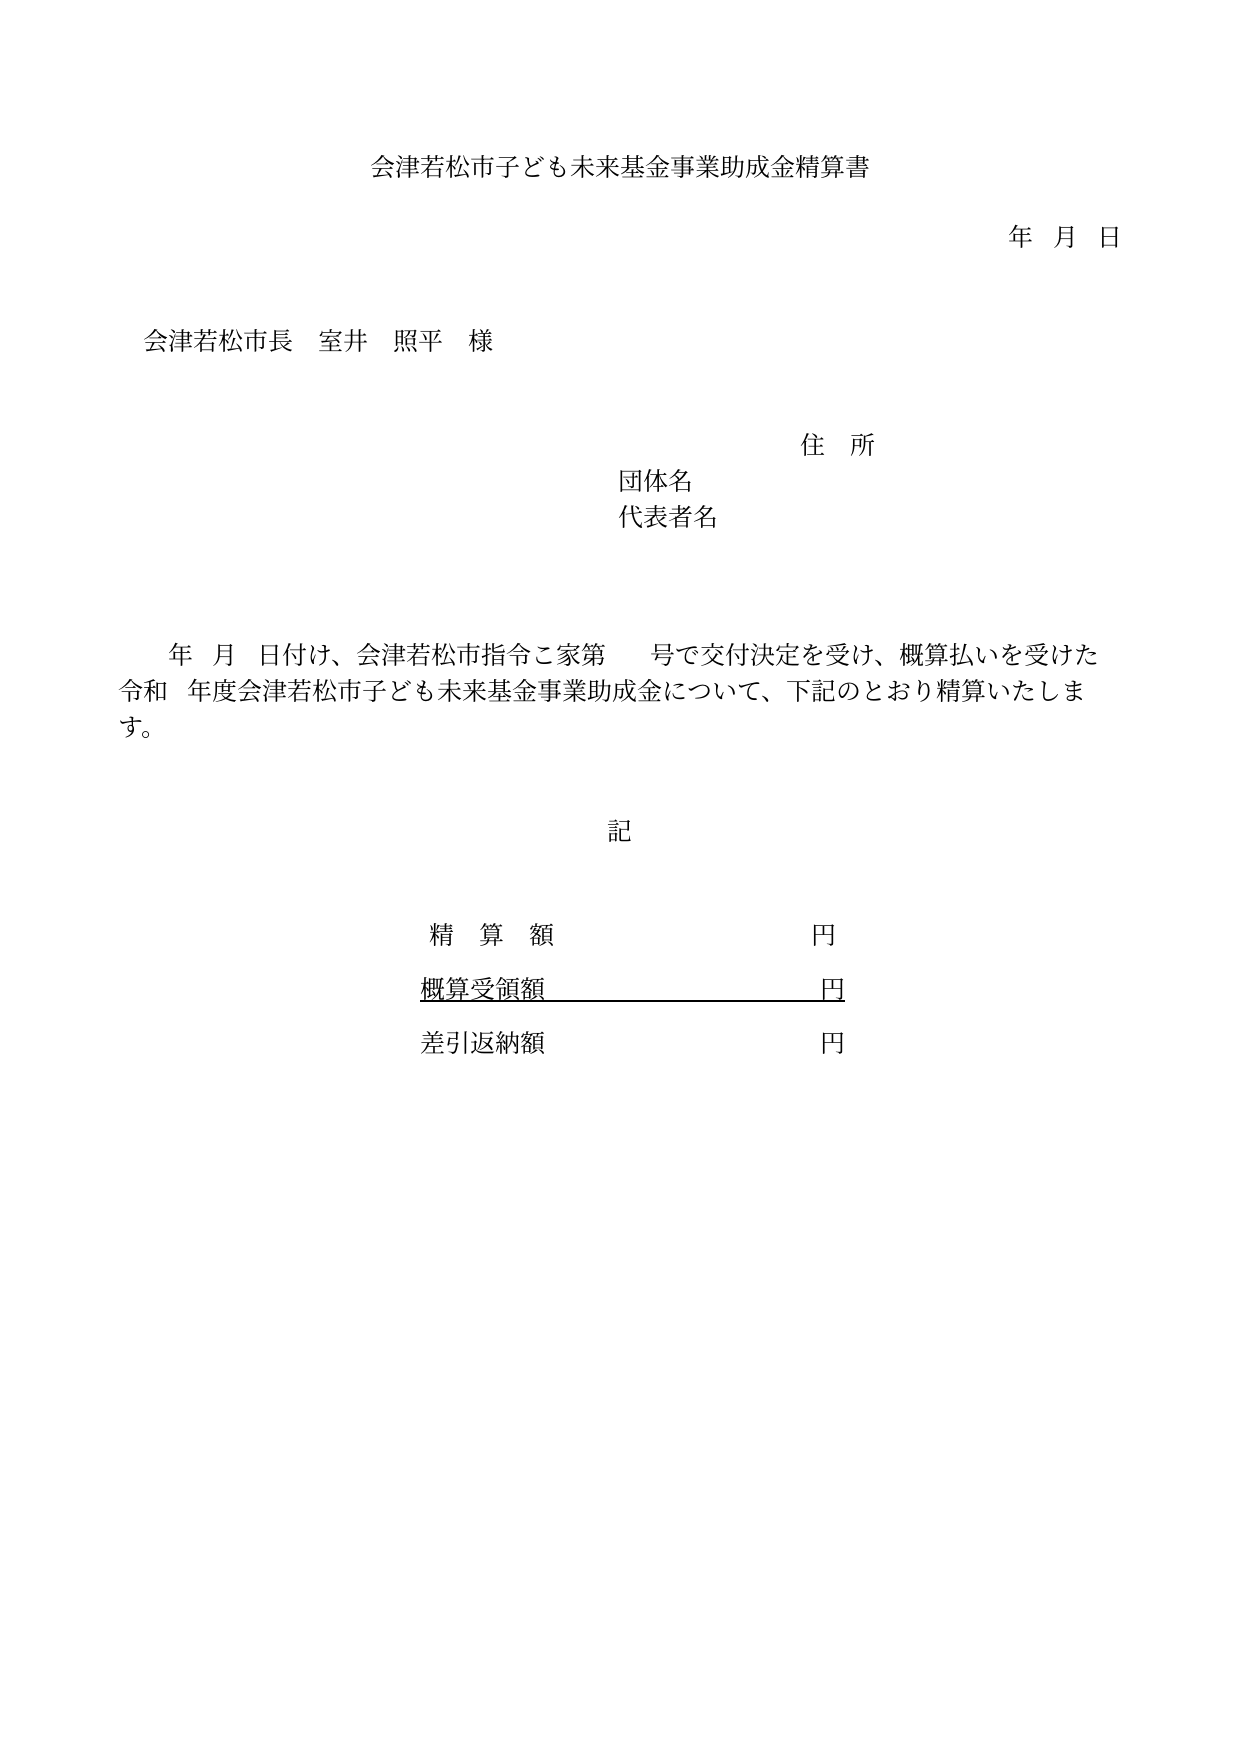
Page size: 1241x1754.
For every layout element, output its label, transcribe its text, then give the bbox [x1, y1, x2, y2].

text 精 算 額 円 [118, 916, 1122, 952]
text 年 月 日付け、会津若松市指令こ家第 号で交付決定を受け、概算払いを受けた令和 年度会津若松市子ども未来基金事業助成金について、下記のとおり精算いたします。 [118, 636, 1122, 743]
text 団体名 [118, 462, 1122, 498]
text 会津若松市子ども未来基金事業助成金精算書 [118, 148, 1122, 183]
text 記 [118, 812, 1122, 848]
text 差引返納額 円 [118, 1023, 1122, 1059]
text 概算受領額 円 [118, 969, 1122, 1006]
text 代表者名 [118, 498, 1122, 533]
text 会津若松市長 室井 照平 様 [118, 322, 1122, 358]
text 年 月 日 [118, 218, 1122, 253]
text 住 所 [118, 426, 1122, 462]
